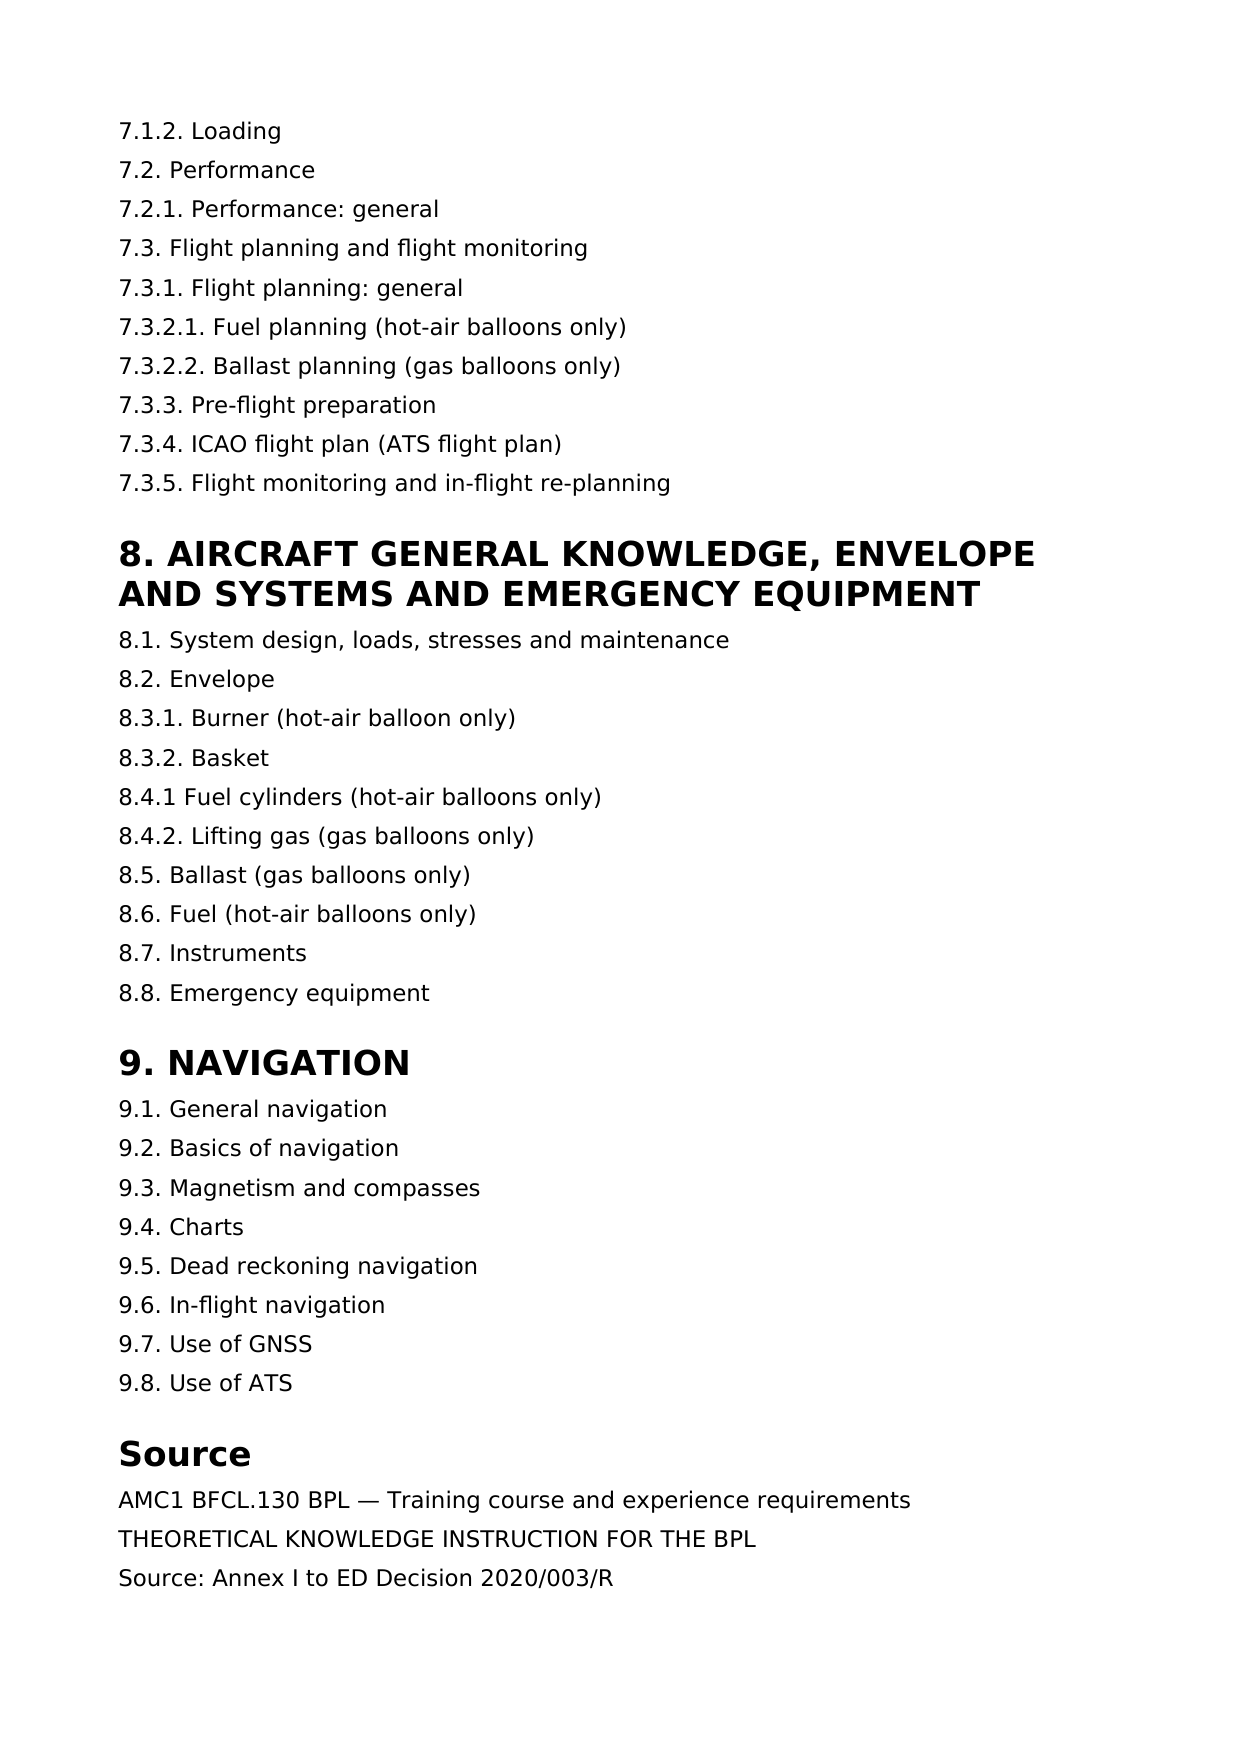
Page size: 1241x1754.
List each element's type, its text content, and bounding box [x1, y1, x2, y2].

text 9.3. Magnetism and compasses [118, 1175, 1122, 1201]
text 7.3.4. ICAO flight plan (ATS flight plan) [118, 431, 1122, 458]
text 7.3.5. Flight monitoring and in-flight re-planning [118, 471, 1122, 497]
text 8.4.2. Lifting gas (gas balloons only) [118, 823, 1122, 850]
text 7.3.3. Pre-flight preparation [118, 392, 1122, 419]
text 7.2.1. Performance: general [118, 196, 1122, 223]
text 8.4.1 Fuel cylinders (hot-air balloons only) [118, 784, 1122, 811]
text 9.8. Use of ATS [118, 1371, 1122, 1397]
text 8.6. Fuel (hot-air balloons only) [118, 901, 1122, 928]
subtitle 8. AIRCRAFT GENERAL KNOWLEDGE, ENVELOPE AND SYSTEMS AND EMERGENCY EQUIPMENT [118, 535, 1122, 615]
text 7.3.2.2. Ballast planning (gas balloons only) [118, 353, 1122, 380]
subtitle 9. NAVIGATION [118, 1044, 1122, 1084]
subtitle Source [118, 1435, 1122, 1475]
text 9.2. Basics of navigation [118, 1136, 1122, 1162]
text 9.5. Dead reckoning navigation [118, 1253, 1122, 1280]
text THEORETICAL KNOWLEDGE INSTRUCTION FOR THE BPL [118, 1526, 1122, 1553]
text Source: Annex I to ED Decision 2020/003/R [118, 1566, 1122, 1592]
text 9.1. General navigation [118, 1096, 1122, 1123]
text 8.3.2. Basket [118, 745, 1122, 771]
text AMC1 BFCL.130 BPL — Training course and experience requirements [118, 1487, 1122, 1514]
text 8.8. Emergency equipment [118, 980, 1122, 1006]
text 7.3.2.1. Fuel planning (hot-air balloons only) [118, 314, 1122, 341]
text 7.3.1. Flight planning: general [118, 275, 1122, 301]
text 7.1.2. Loading [118, 118, 1122, 145]
text 8.1. System design, loads, stresses and maintenance [118, 627, 1122, 654]
text 9.4. Charts [118, 1214, 1122, 1241]
text 8.2. Envelope [118, 666, 1122, 693]
text 9.6. In-flight navigation [118, 1292, 1122, 1319]
text 8.5. Ballast (gas balloons only) [118, 862, 1122, 889]
text 8.7. Instruments [118, 941, 1122, 967]
text 7.2. Performance [118, 157, 1122, 184]
text 9.7. Use of GNSS [118, 1331, 1122, 1358]
text 7.3. Flight planning and flight monitoring [118, 236, 1122, 262]
text 8.3.1. Burner (hot-air balloon only) [118, 706, 1122, 732]
